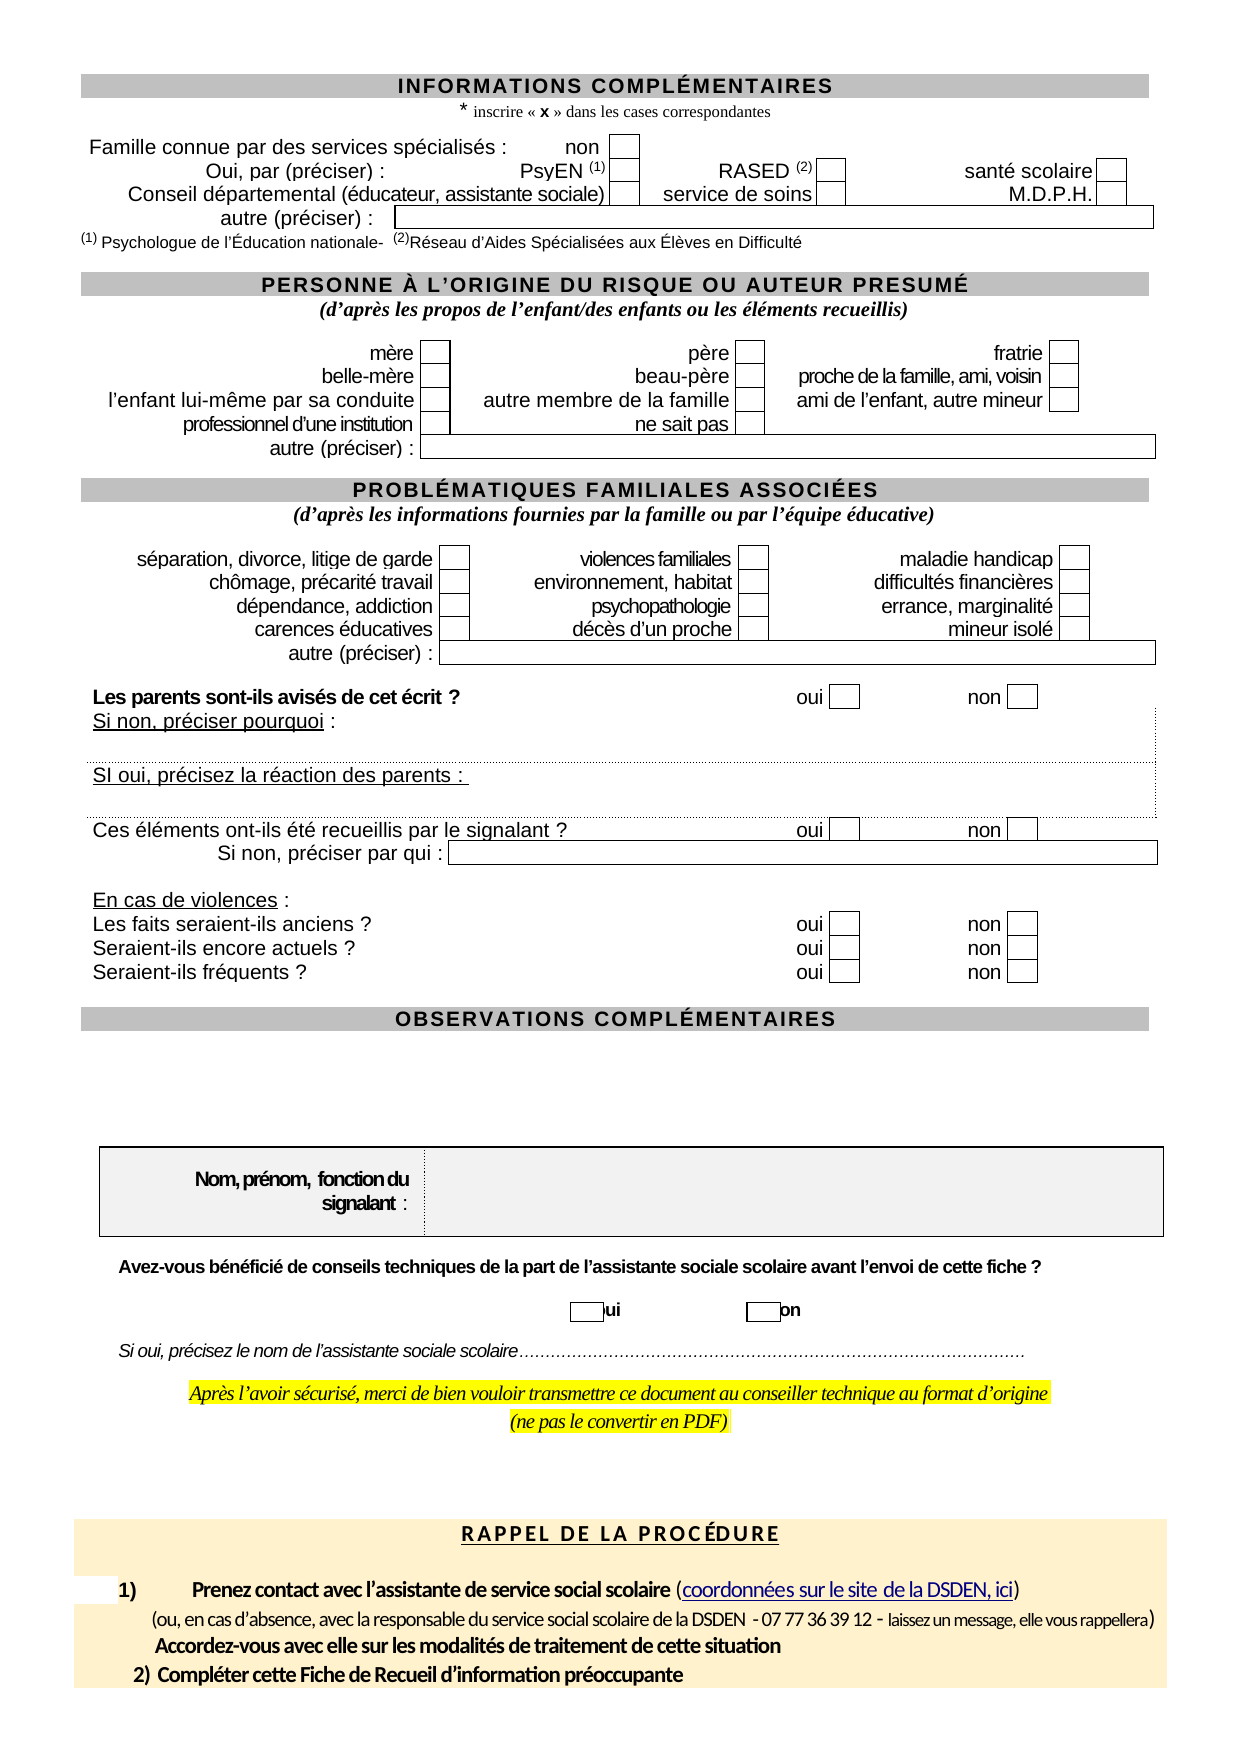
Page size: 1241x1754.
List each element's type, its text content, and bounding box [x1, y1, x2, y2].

table_cell [830, 888, 835, 911]
table_cell [1008, 865, 1014, 887]
table_cell [1122, 159, 1126, 181]
table_header non [860, 684, 1007, 707]
table_cell [1127, 181, 1153, 205]
table_cell [440, 617, 469, 640]
table_cell Si non, préciser par qui : [411, 840, 448, 864]
table_cell [1050, 364, 1078, 387]
table_cell [1037, 865, 1155, 887]
table_cell [830, 865, 835, 887]
table_cell [1008, 818, 1014, 840]
table_header [640, 134, 1044, 157]
table_cell [1122, 182, 1126, 205]
text * inscrire « x » dans les cases correspondantes [81, 98, 1149, 122]
table_cell [87, 864, 448, 887]
table_cell [830, 912, 835, 935]
table_cell [1060, 617, 1089, 640]
table_header oui [630, 684, 829, 707]
table_cell [1031, 960, 1037, 982]
table_cell chômage, précarité travail [87, 569, 439, 593]
table_cell mineur isolé [769, 616, 1059, 640]
table_cell [1037, 888, 1155, 911]
text (1) Psychologue de l’Éducation nationale- (2)Réseau d’Aides Spécialisées aux Élèves en Difficulté [81, 229, 1149, 253]
table_cell [817, 159, 845, 181]
table_cell non [860, 817, 865, 840]
table_cell [1079, 411, 1155, 434]
table_cell oui [822, 817, 829, 840]
table_header Famille connue par des services spécialisés : [85, 134, 543, 157]
table_cell [421, 412, 449, 434]
table_cell l’enfant lui-même par sa conduite [87, 387, 420, 411]
table_cell Seraient-ils encore actuels ? [87, 935, 630, 958]
table_header [1031, 685, 1037, 707]
table_header [421, 341, 449, 363]
table_cell belle-mère [87, 363, 420, 387]
table_cell [859, 865, 865, 887]
text Avez-vous bénéficié de conseils techniques de la part de l’assistante sociale scolaire avant l’envoi de cette fiche ? [118, 1256, 1122, 1277]
table_cell autre (préciser) : [87, 434, 420, 458]
table_cell [823, 888, 829, 911]
table_cell carences éducatives [87, 616, 439, 640]
table_header [830, 685, 835, 707]
table_cell oui [630, 959, 636, 982]
table_cell professionnel d’une institution [87, 411, 420, 434]
table_cell [1060, 594, 1089, 616]
table_cell Si non, préciser pourquoi : [87, 708, 1155, 762]
table_cell non [1000, 817, 1007, 840]
text Si oui, précisez le nom de l’assistante sociale scolaire…………………………………………………………………………………… [118, 1340, 1122, 1361]
table_cell [853, 865, 859, 887]
table_cell [421, 435, 1155, 458]
table_cell autre (préciser) : [87, 640, 439, 663]
table_cell [739, 617, 768, 640]
table_cell [1038, 911, 1155, 935]
table_cell proche de la famille, ami, voisin [765, 363, 1049, 387]
table_cell [1031, 818, 1037, 840]
table_header [1038, 684, 1155, 707]
table_header [736, 341, 764, 363]
table_cell ami de l’enfant, autre mineur [765, 387, 1049, 411]
table_cell [1031, 936, 1037, 958]
table_cell [739, 570, 768, 593]
table_cell [635, 159, 639, 181]
table_header fratrie [765, 340, 1049, 363]
table_header [635, 135, 639, 157]
table_cell [440, 594, 469, 616]
table_cell [1002, 865, 1007, 887]
text INFORMATIONS COMPLÉMENTAIRES [81, 74, 1149, 98]
table_cell [736, 388, 764, 411]
table_header [1090, 545, 1155, 569]
table_header séparation, divorce, litige de garde [87, 545, 439, 569]
table_cell Conseil départemental (éducateur, assistante sociale) [85, 181, 609, 205]
table_cell [1090, 593, 1155, 616]
text (ne pas le convertir en PDF) [130, 1409, 1110, 1433]
table_header [1079, 340, 1155, 363]
table_cell [823, 865, 829, 887]
table_cell Les faits seraient-ils anciens ? [87, 911, 630, 935]
table_header mère [87, 340, 420, 363]
table_cell [739, 594, 768, 616]
table_cell oui [630, 935, 829, 958]
text oui non [118, 1299, 1122, 1322]
table_cell [1038, 959, 1155, 982]
table_cell [817, 182, 821, 205]
table_cell errance, marginalité [769, 593, 1059, 616]
table_cell [1008, 888, 1014, 911]
table_cell [1090, 569, 1155, 593]
table_cell [1050, 388, 1078, 411]
text (d’après les propos de l’enfant/des enfants ou les éléments recueillis) [81, 296, 1149, 321]
table_cell [635, 182, 639, 205]
table_header [425, 1148, 1163, 1236]
table_cell [1127, 158, 1153, 181]
table_cell difficultés financières [769, 569, 1059, 593]
table_cell service de soins [640, 181, 816, 205]
table_cell décès d’un proche [470, 616, 738, 640]
table_cell [421, 364, 449, 387]
table_cell oui [759, 817, 765, 840]
table_header maladie handicap [769, 545, 1059, 569]
table_cell ne sait pas [451, 411, 735, 434]
table_header non [543, 134, 609, 157]
table_cell [1097, 159, 1101, 181]
table_cell autre (préciser) : [85, 205, 394, 228]
table_header [610, 135, 614, 157]
table_header père [451, 340, 735, 363]
table_cell [1008, 960, 1014, 982]
table_cell [449, 841, 1157, 864]
table_cell [440, 570, 469, 593]
table_header [1008, 685, 1014, 707]
table_header violences familiales [470, 545, 738, 569]
table_cell environnement, habitat [470, 569, 738, 593]
table_cell [830, 960, 835, 982]
table_cell [396, 206, 1153, 228]
table_cell oui [823, 959, 829, 982]
table_cell [853, 818, 859, 840]
table_cell [1038, 817, 1155, 840]
list Prenez contact avec l’assistante de service social scolaire (coordonnées sur le site de la DSDEN, ici) [118, 1576, 1167, 1604]
table_cell [1002, 888, 1007, 911]
table_header Nom, prénom, fonction du signalant : [100, 1148, 425, 1236]
table_cell [853, 936, 859, 958]
table_cell [1031, 865, 1037, 887]
text (d’après les informations fournies par la famille ou par l’équipe éducative) [81, 502, 1149, 526]
table_cell [1031, 912, 1037, 935]
table_cell SI oui, précisez la réaction des parents : [87, 762, 1155, 817]
table_cell autre membre de la famille [451, 387, 735, 411]
table_header [1050, 341, 1078, 363]
table_cell non [860, 959, 865, 982]
table_cell [630, 865, 636, 887]
text (ou, en cas d’absence, avec la responsable du service social scolaire de la DSDEN - 07 77 36 39 12 - laissez un message, elle vous rappellera) [74, 1604, 1167, 1632]
table_cell non [860, 935, 1007, 958]
table_cell [830, 936, 835, 958]
table_header [1060, 546, 1089, 569]
table_cell dépendance, addiction [87, 593, 439, 616]
table_cell [736, 412, 764, 434]
table_cell [853, 888, 859, 911]
table_cell [736, 364, 764, 387]
table_cell [610, 159, 614, 181]
table_cell [440, 641, 1155, 663]
table_cell non [1002, 959, 1007, 982]
table_cell Si non, préciser par qui : [87, 840, 409, 864]
table_cell [1038, 935, 1155, 958]
table_cell [1079, 363, 1155, 387]
text Après l’avoir sécurisé, merci de bien vouloir transmettre ce document au conseiller technique au format d’origine [130, 1380, 1110, 1404]
table_cell [624, 865, 630, 887]
table_header [739, 546, 768, 569]
table_cell [859, 888, 865, 911]
table_cell non [860, 911, 1007, 935]
text Accordez-vous avec elle sur les modalités de traitement de cette situation [74, 1632, 1167, 1660]
table_cell [1090, 616, 1155, 640]
table_cell [610, 182, 614, 205]
text R A P P E L D E L A P R O C ÉD U R E [74, 1519, 1167, 1548]
table_cell [853, 912, 859, 935]
table_cell psychopathologie [470, 593, 738, 616]
table_cell [1097, 182, 1101, 205]
table_header Les parents sont-ils avisés de cet écrit ? [87, 684, 630, 707]
table_cell [1008, 936, 1014, 958]
table_cell [853, 960, 859, 982]
table_cell [1031, 888, 1037, 911]
table_header [440, 546, 469, 569]
table_cell [1060, 570, 1089, 593]
table_cell [765, 411, 1079, 434]
table_header [853, 685, 859, 707]
table_cell [830, 818, 835, 840]
table_cell beau-père [451, 363, 735, 387]
table_cell [421, 388, 449, 411]
table_cell [1008, 912, 1014, 935]
table_header [1045, 134, 1153, 157]
text PROBLÉMATIQUES FAMILIALES ASSOCIÉES [81, 478, 1149, 502]
table_cell [630, 888, 636, 911]
table_cell M.D.P.H. [846, 181, 1096, 205]
text OBSERVATIONS COMPLÉMENTAIRES [81, 1007, 1149, 1031]
table_cell oui [630, 911, 829, 935]
text PERSONNE À L’ORIGINE DU RISQUE OU AUTEUR PRESUMÉ [81, 272, 1149, 296]
table_cell [1079, 387, 1155, 411]
text 2) Compléter cette Fiche de Recueil d’information préoccupante [74, 1660, 1167, 1688]
